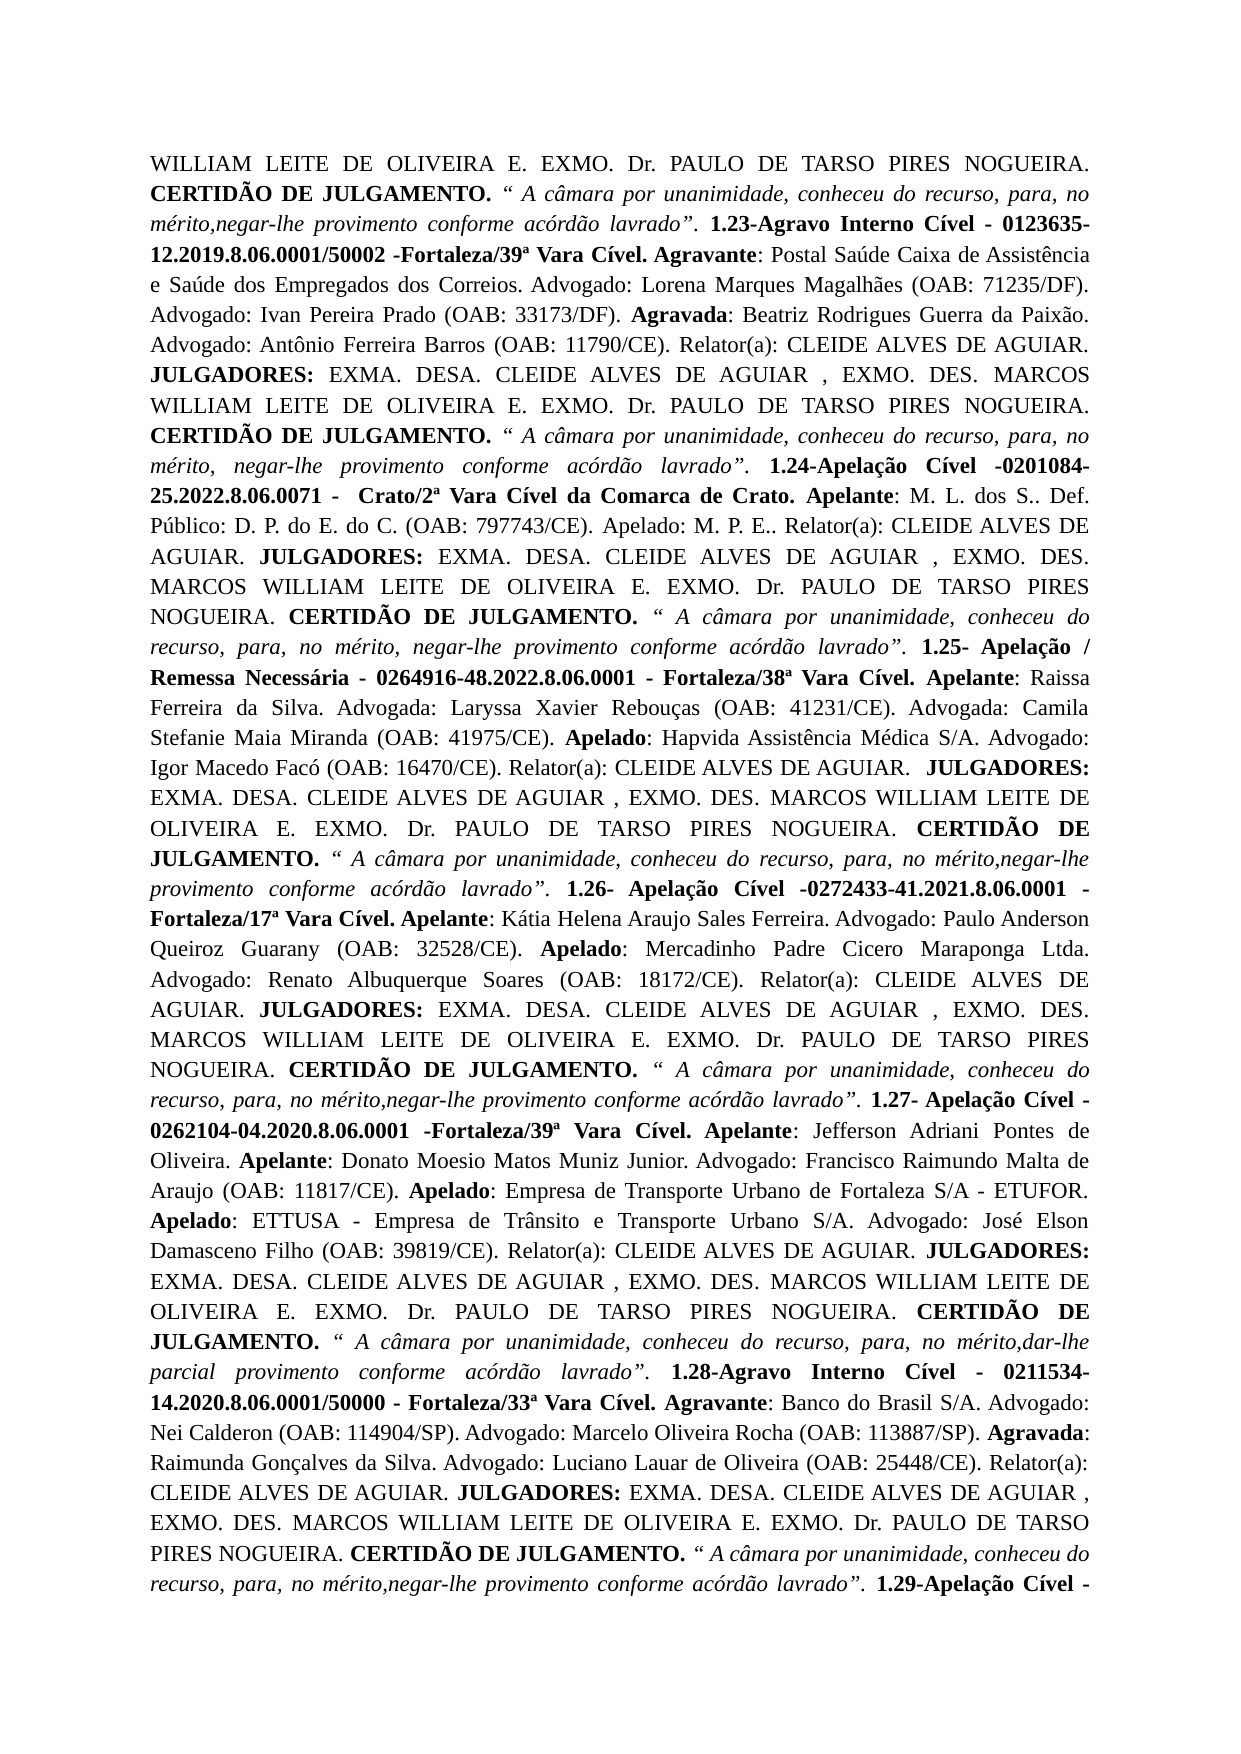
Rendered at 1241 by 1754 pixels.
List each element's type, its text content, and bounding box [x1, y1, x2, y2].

text WILLIAM LEITE DE OLIVEIRA E. EXMO. Dr. PAULO DE TARSO PIRES NOGUEIRA. CERTIDÃO DE JULGAMENTO. “ A câmara por unanimidade, conheceu do recurso, para, no mérito,negar-lhe provimento conforme acórdão lavrado”. 1.23-Agravo Interno Cível - 0123635-12.2019.8.06.0001/50002 -Fortaleza/39ª Vara Cível. Agravante: Postal Saúde Caixa de Assistência e Saúde dos Empregados dos Correios. Advogado: Lorena Marques Magalhães (OAB: 71235/DF). Advogado: Ivan Pereira Prado (OAB: 33173/DF). Agravada: Beatriz Rodrigues Guerra da Paixão. Advogado: Antônio Ferreira Barros (OAB: 11790/CE). Relator(a): CLEIDE ALVES DE AGUIAR. JULGADORES: EXMA. DESA. CLEIDE ALVES DE AGUIAR , EXMO. DES. MARCOS WILLIAM LEITE DE OLIVEIRA E. EXMO. Dr. PAULO DE TARSO PIRES NOGUEIRA. CERTIDÃO DE JULGAMENTO. “ A câmara por unanimidade, conheceu do recurso, para, no mérito, negar-lhe provimento conforme acórdão lavrado”. 1.24-Apelação Cível -0201084-25.2022.8.06.0071 - Crato/2ª Vara Cível da Comarca de Crato. Apelante: M. L. dos S.. Def. Público: D. P. do E. do C. (OAB: 797743/CE). Apelado: M. P. E.. Relator(a): CLEIDE ALVES DE AGUIAR. JULGADORES: EXMA. DESA. CLEIDE ALVES DE AGUIAR , EXMO. DES. MARCOS WILLIAM LEITE DE OLIVEIRA E. EXMO. Dr. PAULO DE TARSO PIRES NOGUEIRA. CERTIDÃO DE JULGAMENTO. “ A câmara por unanimidade, conheceu do recurso, para, no mérito, negar-lhe provimento conforme acórdão lavrado”. 1.25- Apelação / Remessa Necessária - 0264916-48.2022.8.06.0001 - Fortaleza/38ª Vara Cível. Apelante: Raissa Ferreira da Silva. Advogada: Laryssa Xavier Rebouças (OAB: 41231/CE). Advogada: Camila Stefanie Maia Miranda (OAB: 41975/CE). Apelado: Hapvida Assistência Médica S/A. Advogado: Igor Macedo Facó (OAB: 16470/CE). Relator(a): CLEIDE ALVES DE AGUIAR. JULGADORES: EXMA. DESA. CLEIDE ALVES DE AGUIAR , EXMO. DES. MARCOS WILLIAM LEITE DE OLIVEIRA E. EXMO. Dr. PAULO DE TARSO PIRES NOGUEIRA. CERTIDÃO DE JULGAMENTO. “ A câmara por unanimidade, conheceu do recurso, para, no mérito,negar-lhe provimento conforme acórdão lavrado”. 1.26- Apelação Cível -0272433-41.2021.8.06.0001 - Fortaleza/17ª Vara Cível. Apelante: Kátia Helena Araujo Sales Ferreira. Advogado: Paulo Anderson Queiroz Guarany (OAB: 32528/CE). Apelado: Mercadinho Padre Cicero Maraponga Ltda. Advogado: Renato Albuquerque Soares (OAB: 18172/CE). Relator(a): CLEIDE ALVES DE AGUIAR. JULGADORES: EXMA. DESA. CLEIDE ALVES DE AGUIAR , EXMO. DES. MARCOS WILLIAM LEITE DE OLIVEIRA E. EXMO. Dr. PAULO DE TARSO PIRES NOGUEIRA. CERTIDÃO DE JULGAMENTO. “ A câmara por unanimidade, conheceu do recurso, para, no mérito,negar-lhe provimento conforme acórdão lavrado”. 1.27- Apelação Cível - 0262104-04.2020.8.06.0001 -Fortaleza/39ª Vara Cível. Apelante: Jefferson Adriani Pontes de Oliveira. Apelante: Donato Moesio Matos Muniz Junior. Advogado: Francisco Raimundo Malta de Araujo (OAB: 11817/CE). Apelado: Empresa de Transporte Urbano de Fortaleza S/A - ETUFOR. Apelado: ETTUSA - Empresa de Trânsito e Transporte Urbano S/A. Advogado: José Elson Damasceno Filho (OAB: 39819/CE). Relator(a): CLEIDE ALVES DE AGUIAR. JULGADORES: EXMA. DESA. CLEIDE ALVES DE AGUIAR , EXMO. DES. MARCOS WILLIAM LEITE DE OLIVEIRA E. EXMO. Dr. PAULO DE TARSO PIRES NOGUEIRA. CERTIDÃO DE JULGAMENTO. “ A câmara por unanimidade, conheceu do recurso, para, no mérito,dar-lhe parcial provimento conforme acórdão lavrado”. 1.28-Agravo Interno Cível - 0211534-14.2020.8.06.0001/50000 - Fortaleza/33ª Vara Cível. Agravante: Banco do Brasil S/A. Advogado: Nei Calderon (OAB: 114904/SP). Advogado: Marcelo Oliveira Rocha (OAB: 113887/SP). Agravada: Raimunda Gonçalves da Silva. Advogado: Luciano Lauar de Oliveira (OAB: 25448/CE). Relator(a): CLEIDE ALVES DE AGUIAR. JULGADORES: EXMA. DESA. CLEIDE ALVES DE AGUIAR , EXMO. DES. MARCOS WILLIAM LEITE DE OLIVEIRA E. EXMO. Dr. PAULO DE TARSO PIRES NOGUEIRA. CERTIDÃO DE JULGAMENTO. “ A câmara por unanimidade, conheceu do recurso, para, no mérito,negar-lhe provimento conforme acórdão lavrado”. 1.29-Apelação Cível [150, 150, 1090, 1596]
